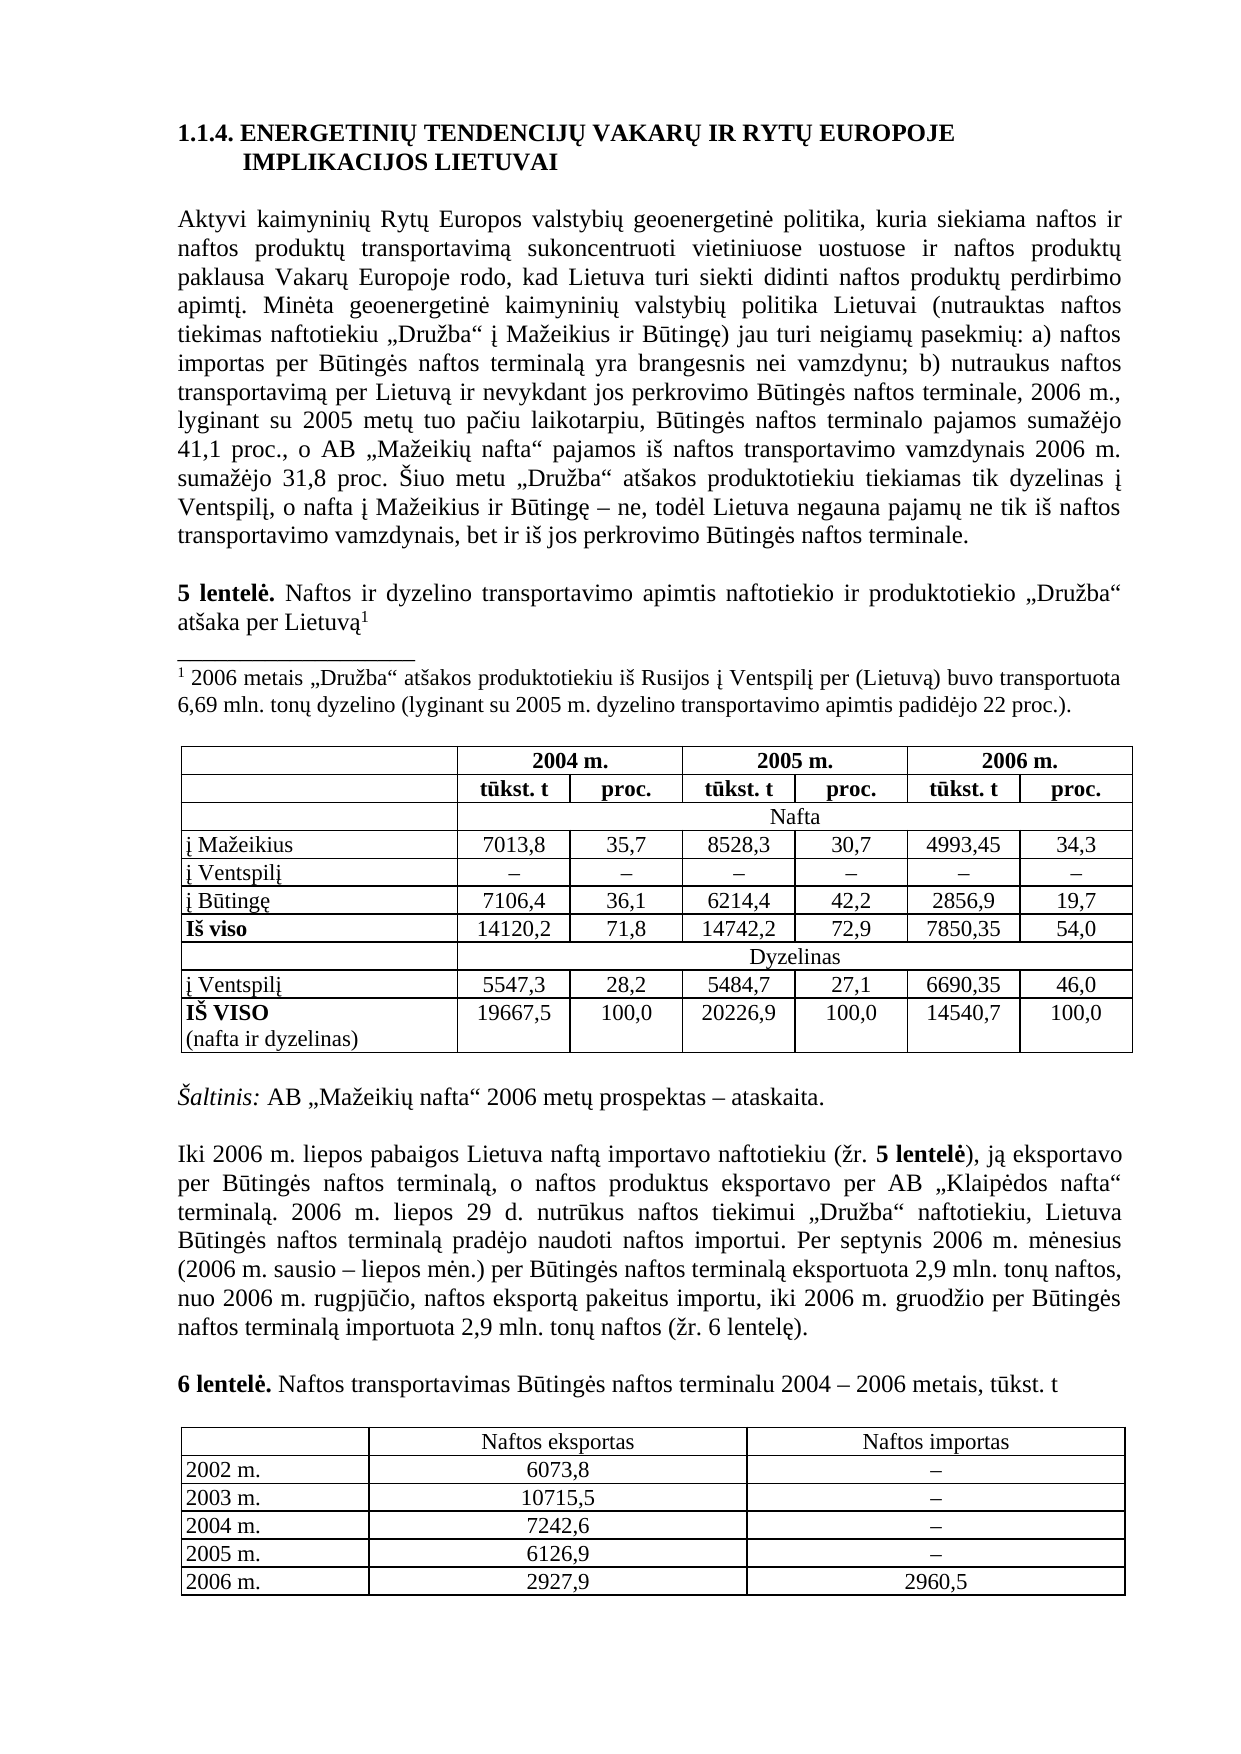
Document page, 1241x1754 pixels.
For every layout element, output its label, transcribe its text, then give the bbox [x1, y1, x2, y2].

table_cell [182, 803, 186, 829]
table_cell – [458, 859, 462, 885]
text Aktyvi kaimyninių Rytų Europos valstybių geoenergetinė politika, kuria siekiama naftos ir naftos produktų transportavimą sukoncentruoti vietiniuose uostuose ir naftos produktų paklausa Vakarų Europoje rodo, kad Lietuva turi siekti didinti naftos produktų perdirbimo apimtį. Minėta geoenergetinė kaimyninių valstybių politika Lietuvai (nutrauktas naftos tiekimas naftotiekiu „Družba“ į Mažeikius ir Būtingę) jau turi neigiamų pasekmių: a) naftos importas per Būtingės naftos terminalą yra brangesnis nei vamzdynu; b) nutraukus naftos transportavimą per Lietuvą ir nevykdant jos perkrovimo Būtingės naftos terminale, 2006 m., lyginant su 2005 metų tuo pačiu laikotarpiu, Būtingės naftos terminalo pajamos sumažėjo 41,1 proc., o AB „Mažeikių nafta“ pajamos iš naftos transportavimo vamzdynais 2006 m. sumažėjo 31,8 proc. Šiuo metu „Družba“ atšakos produktotiekiu tiekiamas tik dyzelinas į Ventspilį, o nafta į Mažeikius ir Būtingę – ne, todėl Lietuva negauna pajamų ne tik iš naftos transportavimo vamzdynais, bet ir iš jos perkrovimo Būtingės naftos terminale. [177, 204, 1122, 549]
text 1 2006 metais „Družba“ atšakos produktotiekiu iš Rusijos į Ventspilį per (Lietuvą) buvo transportuota 6,69 mln. tonų dyzelino (lyginant su 2005 m. dyzelino transportavimo apimtis padidėjo 22 proc.). [177, 664, 1122, 717]
text Iki 2006 m. liepos pabaigos Lietuva naftą importavo naftotiekiu (žr. 5 lentelė), ją eksportavo per Būtingės naftos terminalą, o naftos produktus eksportavo per AB „Klaipėdos nafta“ terminalą. 2006 m. liepos 29 d. nutrūkus naftos tiekimui „Družba“ naftotiekiu, Lietuva Būtingės naftos terminalą pradėjo naudoti naftos importui. Per septynis 2006 m. mėnesius (2006 m. sausio – liepos mėn.) per Būtingės naftos terminalą eksportuota 2,9 mln. tonų naftos, nuo 2006 m. rugpjūčio, naftos eksportą pakeitus importu, iki 2006 m. gruodžio per Būtingės naftos terminalą importuota 2,9 mln. tonų naftos (žr. 6 lentelę). [177, 1139, 1122, 1340]
table_cell 28,2 [678, 971, 682, 997]
table_header [182, 1428, 186, 1454]
table_cell 27,1 [903, 971, 907, 997]
table_cell 100,0 [1021, 999, 1132, 1051]
table_cell 19,7 [1128, 887, 1132, 913]
table_cell – [683, 859, 687, 885]
table_cell 72,9 [903, 915, 907, 941]
table_cell 36,1 [678, 887, 682, 913]
table_cell 46,0 [1128, 971, 1132, 997]
table_cell [453, 803, 457, 829]
table_cell 19667,5 [458, 999, 569, 1051]
table_header [182, 747, 186, 774]
table_cell 71,8 [678, 915, 682, 941]
table_cell [182, 775, 186, 802]
table_cell 30,7 [903, 831, 907, 857]
table_cell proc. [1128, 775, 1132, 802]
text 6 lentelė. Naftos transportavimas Būtingės naftos terminalu 2004 – 2006 metais, tūkst. t [177, 1369, 1122, 1398]
table_cell [453, 943, 457, 969]
table_cell proc. [903, 775, 907, 802]
table_cell 100,0 [571, 999, 682, 1051]
table_cell 20226,9 [683, 999, 794, 1051]
table_cell Nafta [1128, 803, 1132, 829]
table_cell – [903, 859, 907, 885]
text Šaltinis: AB „Mažeikių nafta“ 2006 metų prospektas – ataskaita. [177, 1082, 1122, 1110]
table_cell [453, 775, 457, 802]
text 5 lentelė. Naftos ir dyzelino transportavimo apimtis naftotiekio ir produktotiekio „Družba“ atšaka per Lietuvą1 [177, 578, 1122, 636]
table_cell [182, 943, 186, 969]
table_cell Nafta [458, 803, 462, 829]
table_cell 42,2 [903, 887, 907, 913]
text ___________________ [177, 636, 1122, 664]
table_cell – [678, 859, 682, 885]
table_cell 100,0 [796, 999, 907, 1051]
table_cell 54,0 [1128, 915, 1132, 941]
text 1.1.4. ENERGETINIŲ TENDENCIJŲ VAKARŲ IR RYTŲ EUROPOJE IMPLIKACIJOS LIETUVAI [177, 118, 1080, 176]
table_cell 35,7 [678, 831, 682, 857]
table_header [453, 747, 457, 774]
table_cell – [1128, 859, 1132, 885]
table_cell 14540,7 [908, 999, 1019, 1051]
table_cell proc. [678, 775, 682, 802]
table_cell 34,3 [1128, 831, 1132, 857]
